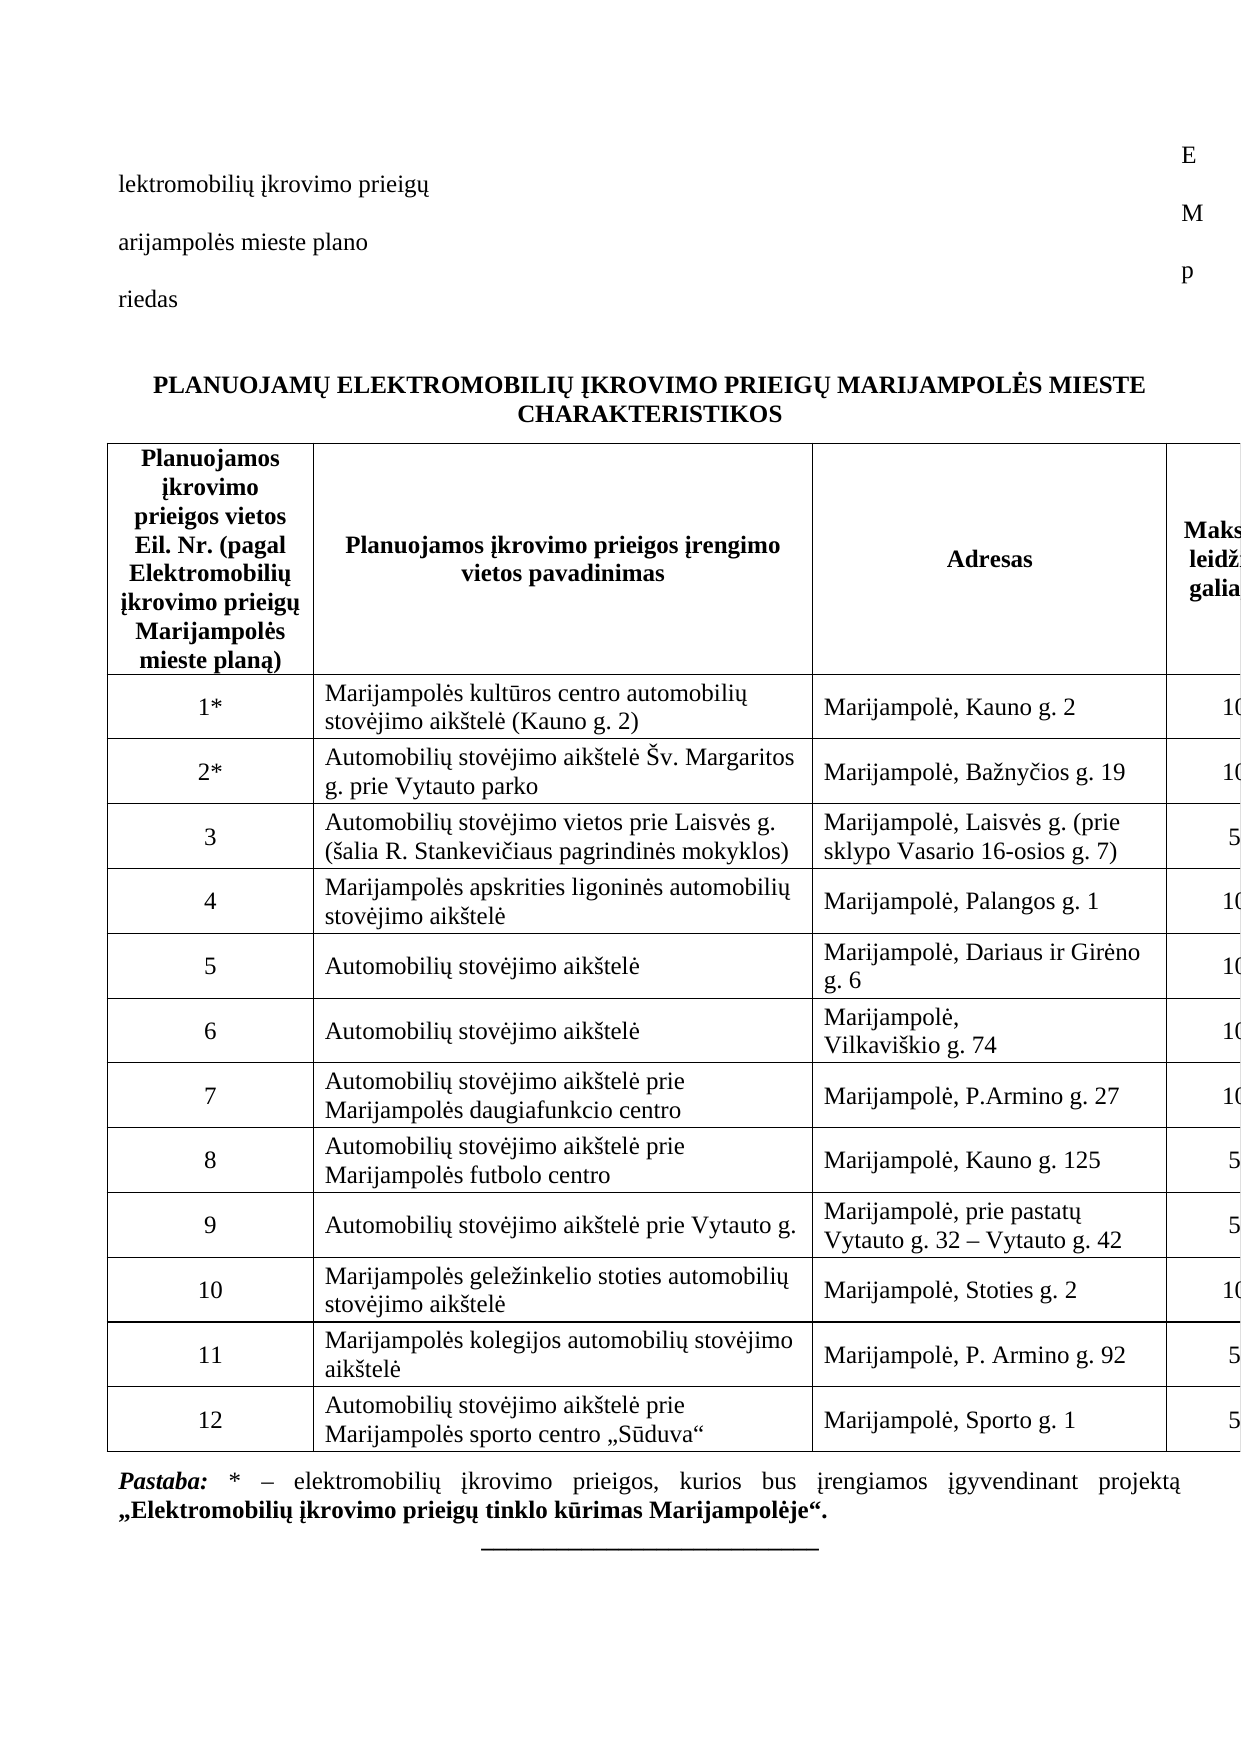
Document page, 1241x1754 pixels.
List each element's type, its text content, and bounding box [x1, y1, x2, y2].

table_cell 8 [108, 1128, 313, 1192]
table_cell Marijampolė, Bažnyčios g. 19 [813, 739, 1166, 803]
table_cell 10 [108, 1258, 313, 1321]
table_cell 100 [1167, 675, 1240, 738]
table_cell Marijampolės apskrities ligoninės automobilių stovėjimo aikštelė [314, 869, 812, 933]
table_cell Marijampolė, Kauno g. 2 [813, 675, 1166, 738]
table_cell Automobilių stovėjimo aikštelė Šv. Margaritos g. prie Vytauto parko [314, 739, 812, 803]
table_header Adresas [813, 444, 1166, 673]
table_cell 9 [108, 1193, 313, 1257]
table_cell 50 [1167, 804, 1240, 868]
table_cell Automobilių stovėjimo aikštelė prie Marijampolės sporto centro „Sūduva“ [314, 1387, 812, 1451]
table_cell Marijampolė, P. Armino g. 92 [813, 1323, 1166, 1386]
table_cell Marijampolė, Dariaus ir Girėno g. 6 [813, 934, 1166, 997]
table_cell 11 [108, 1323, 313, 1386]
table_cell 12 [108, 1387, 313, 1451]
table_cell Marijampolė, Laisvės g. (prie sklypo Vasario 16-osios g. 7) [813, 804, 1166, 868]
table_cell Marijampolė, P.Armino g. 27 [813, 1063, 1166, 1127]
table_cell Marijampolė, Palangos g. 1 [813, 869, 1166, 933]
table_header Planuojamos įkrovimo prieigos vietos Eil. Nr. (pagal Elektromobilių įkrovimo prieigų Marijampolės mieste planą) [108, 444, 313, 673]
table_cell 100 [1167, 739, 1240, 803]
table_cell Automobilių stovėjimo vietos prie Laisvės g. (šalia R. Stankevičiaus pagrindinės mokyklos) [314, 804, 812, 868]
table_cell Automobilių stovėjimo aikštelė prie Marijampolės futbolo centro [314, 1128, 812, 1192]
table_cell 50 [1167, 1193, 1240, 1257]
table_cell Automobilių stovėjimo aikštelė prie Marijampolės daugiafunkcio centro [314, 1063, 812, 1127]
table_cell 100 [1167, 999, 1240, 1062]
table_cell Marijampolė, Kauno g. 125 [813, 1128, 1166, 1192]
table_cell 7 [108, 1063, 313, 1127]
table_cell 1* [108, 675, 313, 738]
table_cell Marijampolė, prie pastatų Vytauto g. 32 – Vytauto g. 42 [813, 1193, 1166, 1257]
table_cell 50 [1167, 1387, 1240, 1451]
text ___________________________ [118, 1524, 1181, 1553]
text PLANUOJAMŲ ELEKTROMOBILIŲ ĮKROVIMO PRIEIGŲ MARIJAMPOLĖS MIESTE CHARAKTERISTIKOS [118, 371, 1181, 428]
table_cell 100 [1167, 869, 1240, 933]
table_header Maksimali leidžiama galia, kW [1167, 444, 1240, 673]
table_cell 100 [1167, 1063, 1240, 1127]
text priedas [118, 256, 1181, 313]
table_cell 3 [108, 804, 313, 868]
table_cell Marijampolės kolegijos automobilių stovėjimo aikštelė [314, 1323, 812, 1386]
table_cell 2* [108, 739, 313, 803]
table_cell 6 [108, 999, 313, 1062]
table_cell 100 [1167, 1258, 1240, 1321]
text Pastaba: * – elektromobilių įkrovimo prieigos, kurios bus įrengiamos įgyvendinant projektą „Elektromobilių įkrovimo prieigų tinklo kūrimas Marijampolėje“. [118, 1466, 1181, 1524]
table_cell Marijampolės kultūros centro automobilių stovėjimo aikštelė (Kauno g. 2) [314, 675, 812, 738]
table_cell Marijampolė, Vilkaviškio g. 74 [813, 999, 1166, 1062]
table_cell 100 [1167, 934, 1240, 997]
table_cell Automobilių stovėjimo aikštelė [314, 999, 812, 1062]
table_cell 5 [108, 934, 313, 997]
table_cell Automobilių stovėjimo aikštelė [314, 934, 812, 997]
table_cell Marijampolė, Sporto g. 1 [813, 1387, 1166, 1451]
table_header Planuojamos įkrovimo prieigos įrengimo vietos pavadinimas [314, 444, 812, 673]
table_cell 50 [1167, 1323, 1240, 1386]
table_cell 50 [1167, 1128, 1240, 1192]
text Elektromobilių įkrovimo prieigų [118, 141, 1181, 198]
table_cell Marijampolė, Stoties g. 2 [813, 1258, 1166, 1321]
table_cell Marijampolės geležinkelio stoties automobilių stovėjimo aikštelė [314, 1258, 812, 1321]
text Marijampolės mieste plano [118, 198, 1181, 256]
table_cell 4 [108, 869, 313, 933]
table_cell Automobilių stovėjimo aikštelė prie Vytauto g. [314, 1193, 812, 1257]
